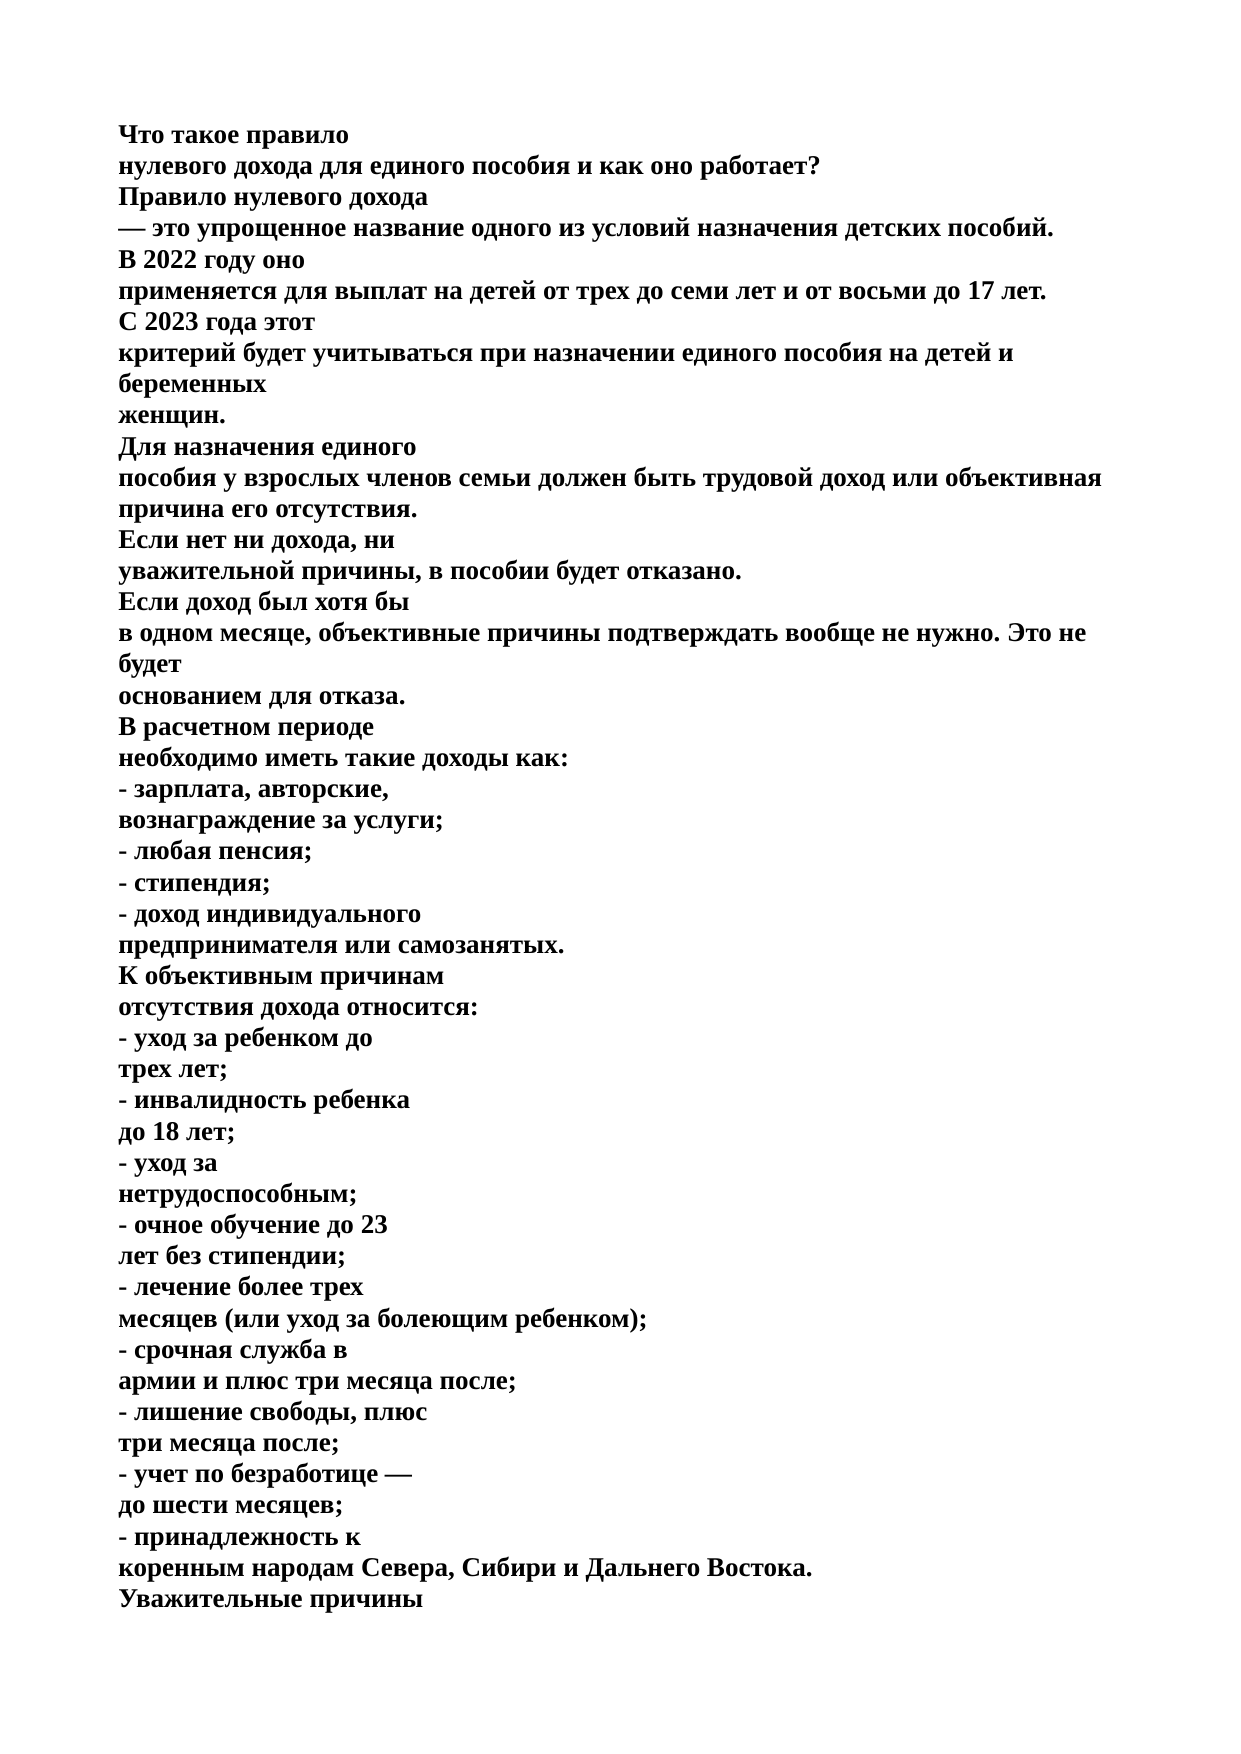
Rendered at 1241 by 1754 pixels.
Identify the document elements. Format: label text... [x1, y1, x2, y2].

text Что такое правило нулевого дохода для единого пособия и как оно работает? Правило нулевого дохода — это упрощенное название одного из условий назначения детских пособий. В 2022 году оно применяется для выплат на детей от трех до семи лет и от восьми до 17 лет. С 2023 года этот критерий будет учитываться при назначении единого пособия на детей и беременных женщин. Для назначения единого пособия у взрослых членов семьи должен быть трудовой доход или объективная причина его отсутствия. Если нет ни дохода, ни уважительной причины, в пособии будет отказано. Если доход был хотя бы в одном месяце, объективные причины подтверждать вообще не нужно. Это не будет основанием для отказа. В расчетном периоде необходимо иметь такие доходы как: - зарплата, авторские, вознаграждение за услуги; - любая пенсия; - стипендия; - доход индивидуального предпринимателя или самозанятых. К объективным причинам отсутствия дохода относится: - уход за ребенком до трех лет; - инвалидность ребенка до 18 лет; - уход за нетрудоспособным; - очное обучение до 23 лет без стипендии; - лечение более трех месяцев (или уход за болеющим ребенком); - срочная служба в армии и плюс три месяца после; - лишение свободы, плюс три месяца после; - учет по безработице — до шести месяцев; - принадлежность к коренным народам Севера, Сибири и Дальнего Востока. Уважительные причины [118, 118, 1122, 1613]
